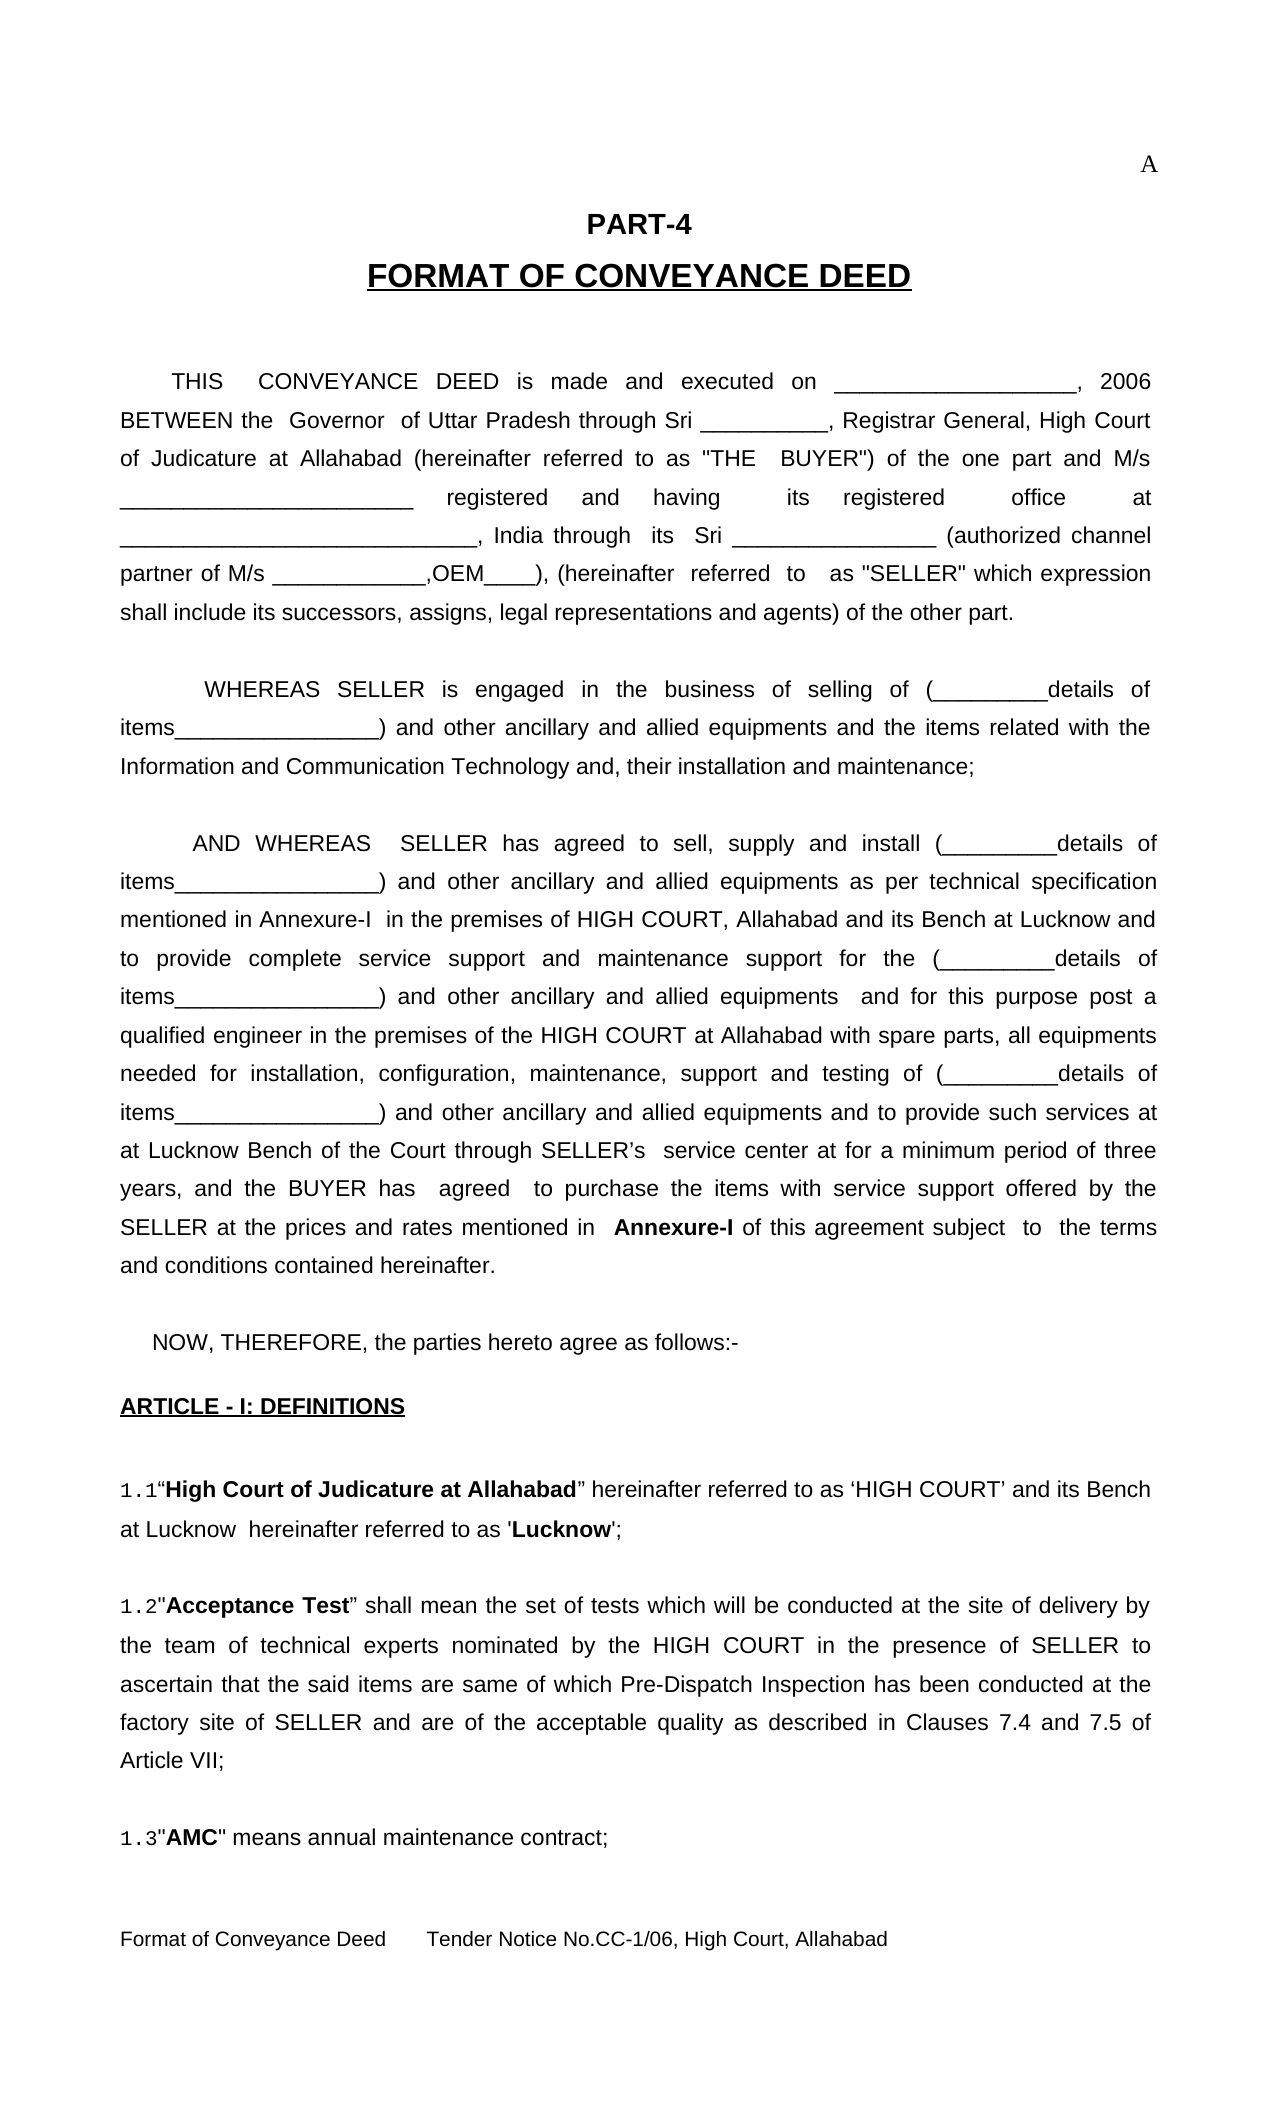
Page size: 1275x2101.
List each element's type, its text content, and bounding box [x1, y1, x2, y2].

subtitle ARTICLE - I: DEFINITIONS [120, 1393, 1158, 1419]
text THIS CONVEYANCE DEED is made and executed on ___________________, 2006 BETWEEN the Governor of Uttar Pradesh through Sri __________, Registrar General, High Court of Judicature at Allahabad (hereinafter referred to as "THE BUYER") of the one part and M/s _______________________ registered and having its registered office at ____________________________, India through its Sri ________________ (authorized channel partner of M/s ____________,OEM____), (hereinafter referred to as "SELLER" which expression shall include its successors, assigns, legal representations and agents) of the other part. [120, 369, 1152, 625]
list “High Court of Judicature at Allahabad” hereinafter referred to as ‘HIGH COURT’ and its Bench at Lucknow hereinafter referred to as 'Lucknow'; [120, 1476, 1152, 1542]
text NOW, THEREFORE, the parties hereto agree as follows:- [120, 1330, 1152, 1356]
text WHEREAS SELLER is engaged in the business of selling of (_________details of items________________) and other ancillary and allied equipments and the items related with the Information and Communication Technology and, their installation and maintenance; [120, 676, 1152, 779]
list "Acceptance Test” shall mean the set of tests which will be conducted at the site of delivery by the team of technical experts nominated by the HIGH COURT in the presence of SELLER to ascertain that the said items are same of which Pre-Dispatch Inspection has been conducted at the factory site of SELLER and are of the acceptable quality as described in Clauses 7.4 and 7.5 of Article VII; [120, 1593, 1152, 1774]
text FORMAT OF CONVEYANCE DEED [120, 257, 1158, 294]
list "AMC" means annual maintenance contract; [120, 1825, 1152, 1852]
text AND WHEREAS SELLER has agreed to sell, supply and install (_________details of items________________) and other ancillary and allied equipments as per technical specification mentioned in Annexure-I in the premises of HIGH COURT, Allahabad and its Bench at Lucknow and to provide complete service support and maintenance support for the (_________details of items________________) and other ancillary and allied equipments and for this purpose post a qualified engineer in the premises of the HIGH COURT at Allahabad with spare parts, all equipments needed for installation, configuration, maintenance, support and testing of (_________details of items________________) and other ancillary and allied equipments and to provide such services at at Lucknow Bench of the Court through SELLER’s service center at for a minimum period of three years, and the BUYER has agreed to purchase the items with service support offered by the SELLER at the prices and rates mentioned in Annexure-I of this agreement subject to the terms and conditions contained hereinafter. [120, 830, 1158, 1279]
text PART-4 [120, 208, 1158, 241]
